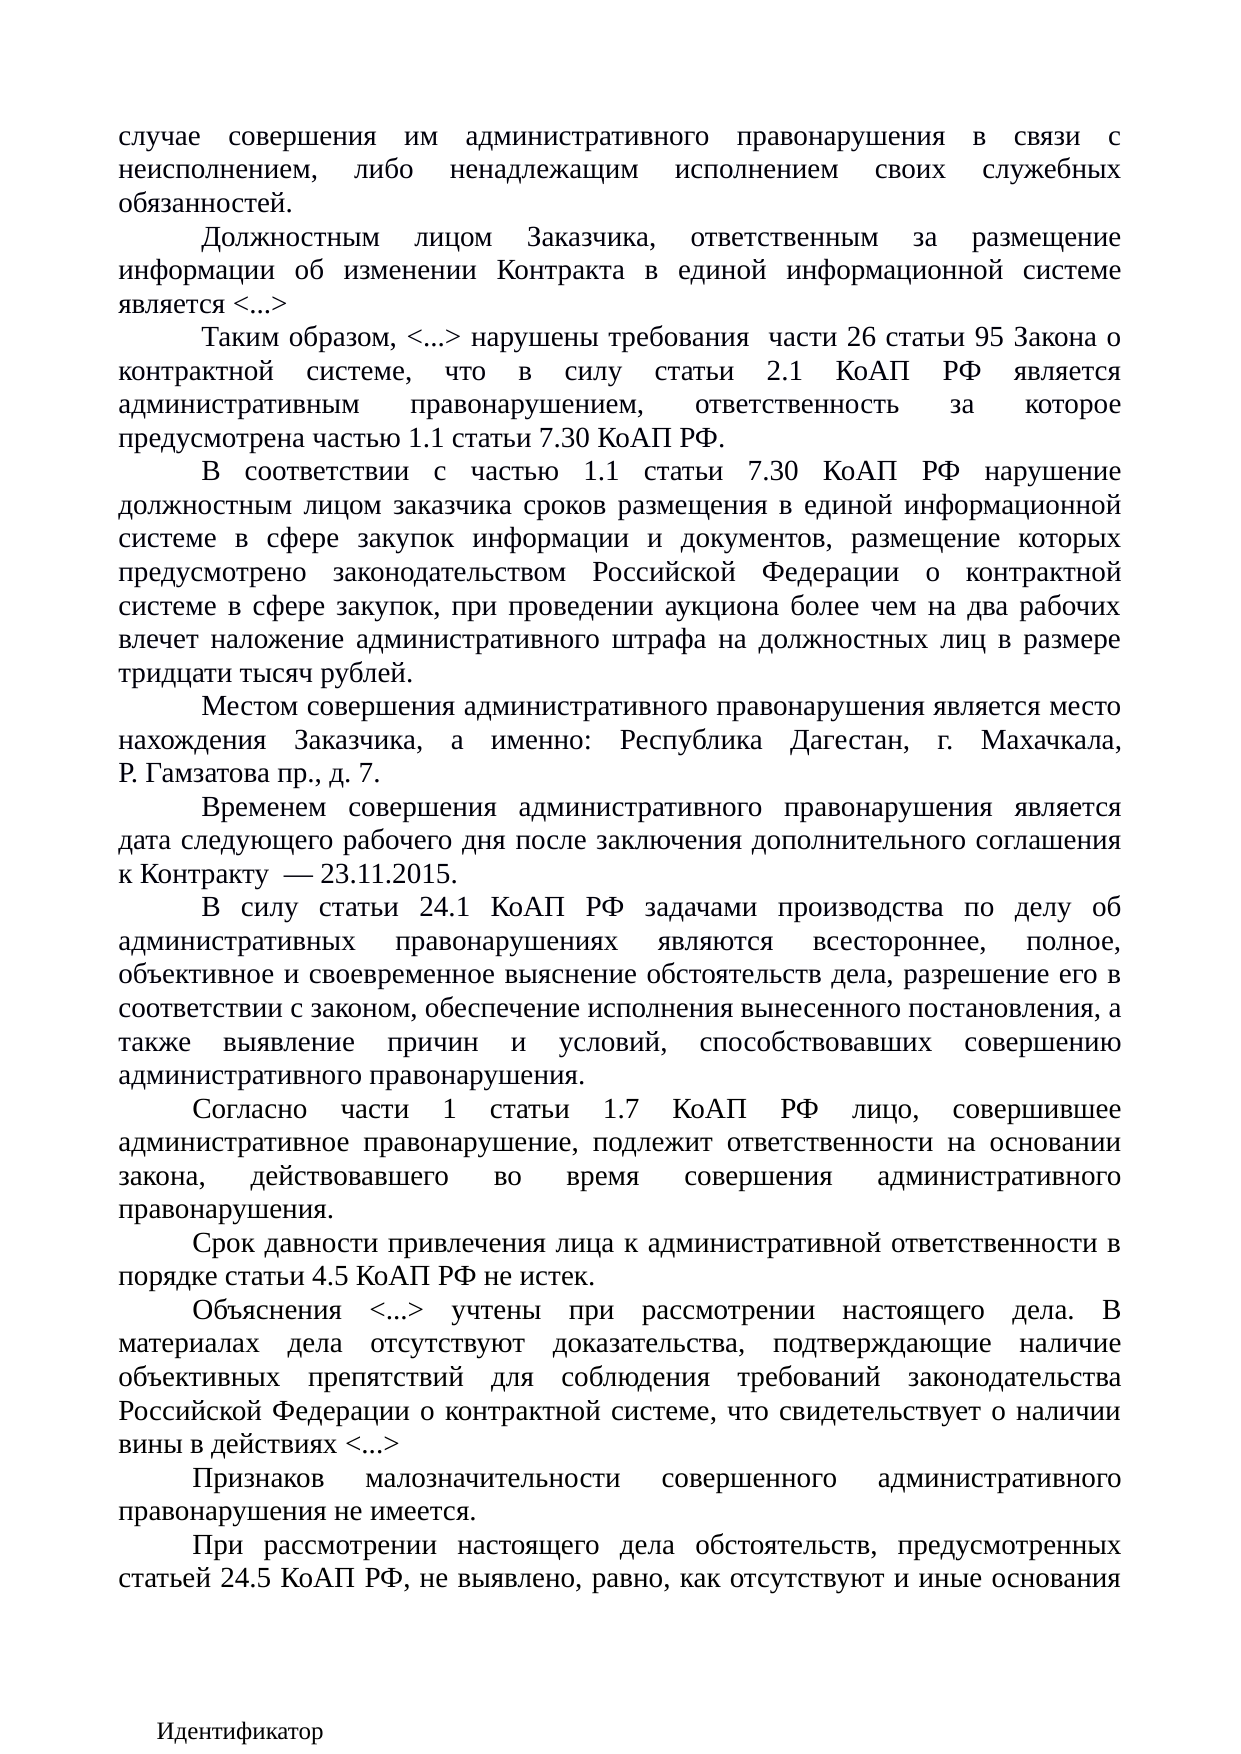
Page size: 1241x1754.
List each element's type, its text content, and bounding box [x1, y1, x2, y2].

text Должностным лицом Заказчика, ответственным за размещение информации об изменении Контракта в единой информационной системе является <...> [118, 219, 1122, 319]
text Согласно части 1 статьи 1.7 КоАП РФ лицо, совершившее административное правонарушение, подлежит ответственности на основании закона, действовавшего во время совершения административного правонарушения. [118, 1091, 1122, 1225]
text В силу статьи 24.1 КоАП РФ задачами производства по делу об административных правонарушениях являются всестороннее, полное, объективное и своевременное выяснение обстоятельств дела, разрешение его в соответствии с законом, обеспечение исполнения вынесенного постановления, а также выявление причин и условий, способствовавших совершению административного правонарушения. [118, 889, 1122, 1091]
text Временем совершения административного правонарушения является дата следующего рабочего дня после заключения дополнительного соглашения к Контракту — 23.11.2015. [118, 789, 1122, 889]
text Срок давности привлечения лица к административной ответственности в порядке статьи 4.5 КоАП РФ не истек. [118, 1225, 1122, 1292]
text случае совершения им административного правонарушения в связи с неисполнением, либо ненадлежащим исполнением своих служебных обязанностей. [118, 118, 1122, 219]
text Таким образом, <...> нарушены требования части 26 статьи 95 Закона о контрактной системе, что в силу статьи 2.1 КоАП РФ является административным правонарушением, ответственность за которое предусмотрена частью 1.1 статьи 7.30 КоАП РФ. [118, 319, 1122, 453]
text Объяснения <...> учтены при рассмотрении настоящего дела. В материалах дела отсутствуют доказательства, подтверждающие наличие объективных препятствий для соблюдения требований законодательства Российской Федерации о контрактной системе, что свидетельствует о наличии вины в действиях <...> [118, 1292, 1122, 1460]
text Признаков малозначительности совершенного административного правонарушения не имеется. [118, 1460, 1122, 1527]
text При рассмотрении настоящего дела обстоятельств, предусмотренных статьей 24.5 КоАП РФ, не выявлено, равно, как отсутствуют и иные основания [118, 1527, 1122, 1594]
text Местом совершения административного правонарушения является место нахождения Заказчика, а именно: Республика Дагестан, г. Махачкала, Р. Гамзатова пр., д. 7. [118, 688, 1122, 789]
text В соответствии с частью 1.1 статьи 7.30 КоАП РФ нарушение должностным лицом заказчика сроков размещения в единой информационной системе в сфере закупок информации и документов, размещение которых предусмотрено законодательством Российской Федерации о контрактной системе в сфере закупок, при проведении аукциона более чем на два рабочих влечет наложение административного штрафа на должностных лиц в размере тридцати тысяч рублей. [118, 453, 1122, 688]
